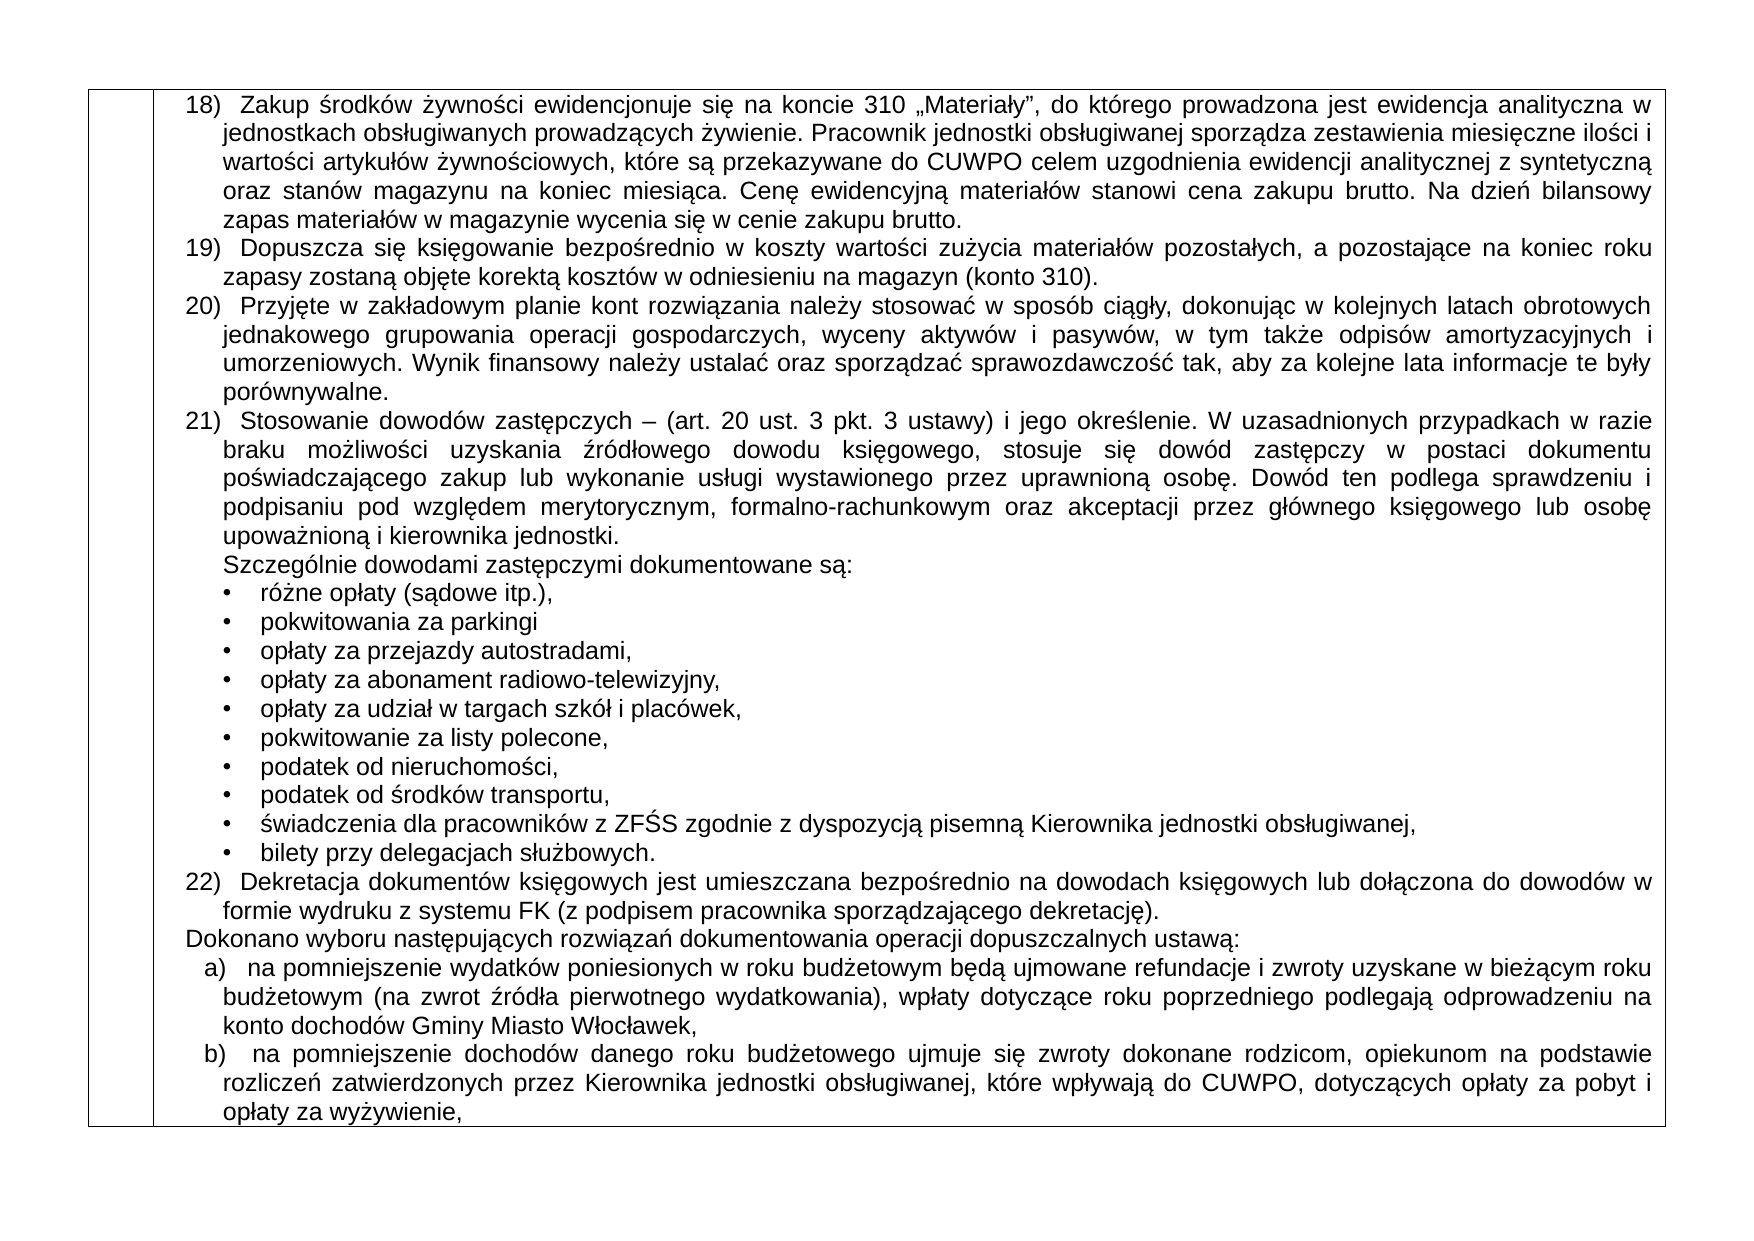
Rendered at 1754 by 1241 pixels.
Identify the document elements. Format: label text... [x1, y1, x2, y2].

table_cell [89, 90, 153, 1126]
table_cell Aktywa i pasywa wyceniane są przy uwzględnieniu nadrzędnych zasad rachunkowości, w sposób przewidziany ustawą o rachunkowości, z uwzględnieniem przepisów ustawy o finansach publicznych i rozporządzenia MF w sprawie rachunkowości oraz planów kont dla budżetu państwa, budżetów jednostek samorządu terytorialnego. Przyjęto następujące ustalenia: Środki trwałe oraz wartości niematerialne i prawne wycenia się według cen nabycia, kosztów wytworzenia lub wartości przeszacowanej (po aktualizacji wyceny środków trwałych), pomniejszonych o odpisy umorzeniowe. Środki trwałe stanowiące własność jednostki otrzymane nieodpłatnie, na podstawie decyzji właściwego organu, wycenia się w wartości określonej w tej decyzji. Środki trwałe w budowie wycenia się w wysokości ogółu kosztów pozostających w bezpośrednim związku z ich wytworzeniem. Inwestycje krótkoterminowe wycenia się według ceny (wartości) rynkowej albo według ceny nabycia lub ceny (wartości) rynkowej, zależnie od tego, która z nich jest niższa, albo według skorygowanej ceny nabycia – jeżeli dla danego składnika aktywów został określony termin wymagalności, a krótkoterminowe inwestycje, dla których nie istnieje aktywny rynek, w inny sposób określonej godziwej wartości. Rzeczowe składniki aktywów obrotowych wycenia się według cen nabycia lub kosztów wytworzenia nie wyższych od cen sprzedaży netto na dzień bilansowy. Należności wycenia się w kwocie wymagalnej zapłaty z zachowaniem zasady ostrożności. Zobowiązania wycenia się w kwocie wymagającej zapłaty. Rezerwy wycenia się w uzasadnionej, wiarygodnie oszacowanej wartości. Kapitały (fundusze) własne oraz pozostałe aktywa i pasywa wycenia się w wartości nominalnej. Trwała utrata wartości zachodzi wtedy, gdy istnieje duże prawdopodobieństwo, że kontrolowany przez jednostkę składnik aktywów nie przyniesie w przyszłości w znaczącej części lub w całości przewidywanych korzyści. Uzasadnia to dokonanie odpisu aktualizującego doprowadzającego wartość składnika aktywów, wynikającą z ksiąg rachunkowych do ceny sprzedaży netto a w przypadku jej braku – do ustalonej w inny sposób wartości godziwej. Wynik finansowy ustalany jest zgodnie z wariantem porównawczym rachunku zysków i strat na koncie 860 „Wynik finansowy”. W końcu roku obrotowego ujmuje się sumę poniesionych kosztów, wartość osiągniętych przychodów, otrzymane dotacje oraz pokrycie kosztów amortyzacji. Zasady amortyzacji (umorzenia) środków trwałych i wartości niematerialnych i prawnych. Przedmioty o niskiej wartości o przewidywanym okresie używania dłuższym niż rok o wartości jednostkowej poniżej 300 zł odpisuje się w koszty pod datą przekazania do używania w pełnej wartości początkowej, jako zużycie materiałów lub towarów. Kontrolę i ewidencję tych przedmiotów prowadzi się poza księgowo w sposób umożliwiający identyfikację każdego przedmiotu oraz miejsc ich użytkowania (ewidencja prowadzona jest w jednostkach obsługiwanych). Meble, krzesła, dywany, wykładziny ewidencjonowane są na koncie 013 – pozostałe środki trwałe - bez względu na wartość. Środki dydaktyczne służące procesowi dydaktyczno-wychowawczemu (bez względu na wartość) umarzane jednorazowo ewidencjonuje się na koncie 013 – pozostałe środki trwałe. Przedmioty o okresie używania dłuższym niż rok o wartości od 300 zł do 10.000 zł. umarza się metodą uproszczoną, przez jednorazowy odpis w pełnej ich wartości w miesiącu zakupu i ujmuje się w ewidencji bilansowej na koncie 013 – pozostałe środki trwałe. Ponadto, bez względu na wartość jednorazowo umarza się: Książki i inne zbiory biblioteczne. Środki dydaktyczne służące procesowi dydaktyczno-wychowawczemu realizowanemu w szkołach i placówkach oświatowych. Meble, dywany i wykładziny. Pozostałe środki trwałe oraz wartości niematerialne i prawne o wartości nieprzekraczającej wielkości ustalonej w ustawie z dnia 15 lutego 1992 r. o podatku dochodowym od osób prawnych, dla których odpisy amortyzacyjne są uznawane za koszt uzyskania przychodu w 100% ich wartości w momencie oddania do używania. Przedmioty o wartości powyżej 10.000 zł. zalicza się do środków trwałych i umarza metodą liniową za pomocą stawek amortyzacyjnych określonych w załączniku 1 „Wykaz rocznych stawek amortyzacyjnych” do ustawy z dnia 15.02.1992 r. o podatku dochodowym od osób prawnych (tekst jednolity Dz. U. z 2018 r. poz. 1036z późniejszymi zmianami), rozpoczynając amortyzację w miesiącu następnym, po przyjęciu środka trwałego do używania. Umorzenia dokonuje się jednorazowo za cały rok. Wartości niematerialne i prawne o cenie jednostkowej nie przekraczającej kwoty 10.000 zł odpisuje się jednorazowo w pełnej wartości w koszty. Pozostałe wartości niematerialne i prawne są umarzane według zasad i stawek amortyzacyjnych ujętych w ustawie o podatku dochodowym od osób prawnych. Na koncie 020 księguje się wartości niematerialne i prawne o przewidywanym okresie użyteczności dłuższym niż rok w sposób umożliwiający ich identyfikację oraz miejsce ich użytkowania. Ustala się następujące techniki dokumentowania zapisów księgowych oraz stosowanych uproszczeń: Księgi rachunkowe prowadzone są w siedzibie Centrum Usług Wspólnych Placówek Oświatowych na ul. Wojska Polskiego 27 we Włocławku. Rokiem obrotowym jest okres roku budżetowego, czyli rok kalendarzowy od 1 stycznia do 31 grudnia. Najkrótszym okresem sprawozdawczym są poszczególne miesiące. Ostateczne zamknięcie i otwarcie ksiąg rachunkowych jednostki kontynuującej działalność powinno nastąpić ciągu 15 dni od dnia zatwierdzenia sprawozdania finansowego za rok obrotowy Gminy Miasta Włocławek, Księgi rachunkowe prowadzi się w języku polskim. Podstawę zapisów w księgach rachunkowych stanowią dowody księgowe stwierdzające dokonanie operacji gospodarczej, zwane „dowodami źródłowymi”, zapisy zdarzeń gospodarczych w księgach rachunkowych ujmuje się w kolejności dat ich powstawania, co najmniej z podziałem na poszczególne okresy sprawozdawcze. Wykazane w księgach rachunkowych na dzień ich zamknięcia stany aktywów i pasywów, ujmuje się w tej samej wysokości w bilansie otwarcia następnego roku obrotowego. Księgi rachunkowe prowadzi się techniką komputerową, dopuszcza się prowadzenie przy pomocy komputera lub techniką ręczną księgi inwentarzowe, ewidencje magazynowe, ewidencje pozabilansowe przedmiotów które nie są ewidencjonowane na kontach księgowych (opisane ewidencje podlegają nie rzadziej niż na koniec roku obrotowego weryfikacji i uzgodnieniu ze stanem na kontach księgowych). Księgi rachunkowe obejmują zbiory zapisów księgowych, obrotów i sald, które tworzą: dziennik, księgę główną (ewidencji syntetycznej) w której obowiązuje ujęcie każdej operacji zgodnie z zasadą podwójnego zapisu (Wn – Ma), księgi pomocnicze (analityczne), zestawienie obrotów i sald księgi głównej i ksiąg pomocniczych, wykaz składników aktywów i pasywów (inwentarz). Przy prowadzeniu ksiąg rachunkowych przy użyciu komputera za równoważne z nimi uważa się odpowiednie zasoby informacyjne rachunkowości, zorganizowane w formie oddzielnych komputerowych zbiorów danych, należy zapewnić automatyczną kontrolę ciągłości zapisów, przenoszenie obrotów i sald. Wydruki komputerowe ksiąg rachunkowych powinny składać się z automatyczne numerowanych stron oraz być sumowane w sposób ciągły. Księgi rachunkowe należy wydrukować nie później niż na koniec roku obrotowego. Za równoważne z wydrukiem uznaje się przeniesienie treści ksiąg rachunkowych na informatyczny nośnik danych, zawierający trwałość zapisu informacji na czas nie krótszy od wymaganego dla przechowywania ksiąg rachunkowych. Zapisy w księgach powinny być uporządkowane chronologicznie i systematycznie według kryteriów klasyfikacyjnych umożliwiających sporządzenie obowiązujących przez jednostkę sprawozdań finansowych, budżetowych i innych. Zapisy w księgach rachunkowych dokonuje się na podstawie dowodów księgowych: zewnętrznych (otrzymywanych od kontrahentów - przekazywanych w oryginale kontrahentom), wewnętrznych – (dotyczące operacji wewnątrz jednostki). Każdy dowód księgowy odzwierciedla rzeczywisty przebieg operacji gospodarczej wolny od błędów rachunkowych. Jeżeli jedną operację dokumentuje więcej niż jeden dowód, dopuszcza się stosowanie uproszczeń polegających na zbiorczym księgowaniu operacji gospodarczych jednorodnych przeprowadzanych w ciągu dnia. Dowód jest oznaczony numerem umożliwiającym powiązanie dowodu z zapisami księgowymi, numery nadawane są przez program FK, zgodnie z nadanymi wzorcami w systemie. Identyfikator nadawany przez system FK wpisywany jest na dowodzie księgowym w prawym dolnym rogu. Dokumenty źródłowe system FK numeruje automatycznie po zamknięciu roku obrotowego, numery wpisuje się w prawym górnym rogu dokumentu źródłowego. Konta syntetyczne oznaczone są symbolami trzycyfrowymi. Księgi rachunkowe prowadzi się rzetelnie, sprawdzalnie i bieżąco, właściwie kwalifikując dowody księgowe w odniesieniu do klasyfikacji budżetowej oraz zakładowego planu kont. Prowadzone są dzienniki częściowe dla określonych grup rodzajowych zdarzeń: budżet, dochody (w jednostkach z odrębnym rachunkiem bankowym dla ewidencji dochodów budżetowych), WRDO rachunek wydzielony, ZFŚS oraz dzienniki częściowe dostosowane do potrzeb jednostki realizującej projekty (symbole dzienników częściowych ujednolicono we wszystkich jednostkach, do dzienników dotyczących realizacji projektów nazwy dzienników stanowią skrót nazwy projektu). Rozliczanie i grupowanie kosztów następuje na kontach rodzajowych zespołu „4” z zachowaniem zgodności wydatków za dany rok. Dochody i wydatki budżetowe klasyfikuje się według: działów i rozdziałów – określających rodzaj działalności, paragrafów - określających rodzaj dochodu lub wydatku, zgodnie z obowiązującą klasyfikacją budżetową, pozycji – uszczegółowienie dochodów i wydatków do potrzeb analiz i sprawozdań. Wydatki budżetowe są realizowane: w sposób celowy i oszczędny, umożliwiający terminową realizację zadań, w wysokości i terminach wynikających z wcześniej zaciągniętych zobowiązań, zgodnie z zasadami określonymi w przepisach o zamówieniach publicznych, nie powodując naruszeń dyscypliny budżetowej w rozumieniu Ustawy o odpowiedzialności za naruszenie dyscypliny finansów publicznych. Korygowanie zapisów po zamknięciu okresu sprawozdawczego (miesiąca) dokonuje się poprzez zapis ujemny (tzw. czerwone storno) na tych samych stronach kont na których nastąpił błędny zapis na podstawie dowodu wewnętrznego Pk – polecenie księgowania podpisanych przez pracowników sporządzających dokument PK. Zapewnia to prawidłową wysokość obrotów i czytelność zapisów księgowych. Błędy w dowodach wewnętrznych mogą być poprawiane przez skreślenie błędnej treści lub kwoty z utrzymaniem czytelności błędnego zapisu i wpisanie poprawnej treści. Za niedopuszczalne uznaje się dokonywanie w dowodach księgowych wymazywania, przeróbek lub poprawiania pojedynczych liter lub cyfr. Zakup środków żywności ewidencjonuje się na koncie 310 „Materiały”, do którego prowadzona jest ewidencja analityczna w jednostkach obsługiwanych prowadzących żywienie. Pracownik jednostki obsługiwanej sporządza zestawienia miesięczne ilości i wartości artykułów żywnościowych, które są przekazywane do CUWPO celem uzgodnienia ewidencji analitycznej z syntetyczną oraz stanów magazynu na koniec miesiąca. Cenę ewidencyjną materiałów stanowi cena zakupu brutto. Na dzień bilansowy zapas materiałów w magazynie wycenia się w cenie zakupu brutto. Dopuszcza się księgowanie bezpośrednio w koszty wartości zużycia materiałów pozostałych, a pozostające na koniec roku zapasy zostaną objęte korektą kosztów w odniesieniu na magazyn (konto 310). Przyjęte w zakładowym planie kont rozwiązania należy stosować w sposób ciągły, dokonując w kolejnych latach obrotowych jednakowego grupowania operacji gospodarczych, wyceny aktywów i pasywów, w tym także odpisów amortyzacyjnych i umorzeniowych. Wynik finansowy należy ustalać oraz sporządzać sprawozdawczość tak, aby za kolejne lata informacje te były porównywalne. Stosowanie dowodów zastępczych – (art. 20 ust. 3 pkt. 3 ustawy) i jego określenie. W uzasadnionych przypadkach w razie braku możliwości uzyskania źródłowego dowodu księgowego, stosuje się dowód zastępczy w postaci dokumentu poświadczającego zakup lub wykonanie usługi wystawionego przez uprawnioną osobę. Dowód ten podlega sprawdzeniu i podpisaniu pod względem merytorycznym, formalno-rachunkowym oraz akceptacji przez głównego księgowego lub osobę upoważnioną i kierownika jednostki. Szczególnie dowodami zastępczymi dokumentowane są: różne opłaty (sądowe itp.), pokwitowania za parkingi opłaty za przejazdy autostradami, opłaty za abonament radiowo-telewizyjny, opłaty za udział w targach szkół i placówek, pokwitowanie za listy polecone, podatek od nieruchomości, podatek od środków transportu, świadczenia dla pracowników z ZFŚS zgodnie z dyspozycją pisemną Kierownika jednostki obsługiwanej, bilety przy delegacjach służbowych. Dekretacja dokumentów księgowych jest umieszczana bezpośrednio na dowodach księgowych lub dołączona do dowodów w formie wydruku z systemu FK (z podpisem pracownika sporządzającego dekretację). Dokonano wyboru następujących rozwiązań dokumentowania operacji dopuszczalnych ustawą: na pomniejszenie wydatków poniesionych w roku budżetowym będą ujmowane refundacje i zwroty uzyskane w bieżącym roku budżetowym (na zwrot źródła pierwotnego wydatkowania), wpłaty dotyczące roku poprzedniego podlegają odprowadzeniu na konto dochodów Gminy Miasto Włocławek, na pomniejszenie dochodów danego roku budżetowego ujmuje się zwroty dokonane rodzicom, opiekunom na podstawie rozliczeń zatwierdzonych przez Kierownika jednostki obsługiwanej, które wpływają do CUWPO, dotyczących opłaty za pobyt i opłaty za wyżywienie, wykorzystując przyjęte zasady księgowania operacji gospodarczych na kontach księgi głównej dopuszcza się tworzenie rejestrów-ksiąg pomocniczych (odrębnych dzienników) wyodrębnionych do realizacji programów, projektów zgodnie z zawartymi przez jednostkę umowami, ponoszone z góry wydatki dotyczące w szczególności kosztów prenumeraty, abonamentów, ubezpieczeń, zużycia energii, zużycia gazu i innych cyklicznie powtarzających się operacji są odnoszone w koszty w miesiącu ich poniesienia (wystawienia faktury) z pominięciem konta międzyokresowego rozliczenia kosztów, koszty usług telekomunikacyjnych, zakupu energii i innych o podobnym charakterze z uwagi na cykliczność i porównywalność kwot księgowane są do danego roku następująco: dowody księgowe za pełny okres rozliczeniowy i abonament zaliczane są do kosztów danego roku, w którym przypada okres rozliczeniowy, dowody księgowe za okres rozliczeniowy przypadające w dwóch różnych rocznych okresach rozliczeniowych są ujmowane w kosztach według miesiąca sprzedaży wskazanego na dokumencie księgowym. Uwzględniając wymogi ustawy o finansach publicznych jak również zasadę kasowego wykonania budżetu dochody i wydatki budżetowe ujmuje się w terminach ich zapłaty, niezależnie od rocznego budżetu którego dotyczą. Należy również ujmować wszystkie etapy rozliczeń poprzedzające płatności dochodów i wydatków, a w zakresie wydatków i kosztów – także zaangażowanie środków. Zaangażowaniem jest etap poprzedzający dokonanie wydatku, poniesienia kosztu, służy do ewidencji prawnego zaangażowania wydatków budżetowych danego raku budżetowego. Odsetki od należności, ujmuje się w księgach rachunkowych w momencie ich zapłaty lub na koniec kwartału w wysokości odsetek należnych na koniec tego kwartału. iOdsetki od zobowiązań wymagalnych, w tym także tych, do których stosuje się przepisy dotyczące zobowiązań podatkowych, ujmowane są w księgach rachunkowych w momencie ich zapłaty lub pod datą ostatniego dnia kwartału w wysokości odsetek należnych na koniec tego kwartału. Wycena aktywów i pasywów wyrażonych w walutach obcych dokonuje się nie później niż na koniec kwartału. W księgach rachunkowych jednostki należy przyjąć wszystkie osiągnięte przypadające na jej rzecz przychody i obciążające ją koszty związane z tymi przychodami dotyczące danego roku obrotowego, niezależnie od terminu ich zapłaty. Oznacza to, że niezapłacone koszty będą ujęte jako zobowiązanie, a nieopłacone przychody jako należności. W trakcie roku budżetowego dokumenty dotyczące przychodów i kosztów danego miesiąca, które wpłyną do jednostki obsługującej (CUWPO) po dniu 05 następnego miesiąca, zostaną zaewidencjonowane w księgach rachunkowych w miesiącu wpływu z datą wpływu, z zastrzeżeniem zamknięcia roku. Rozliczenia z tytułu VAT. 1.Z dniem 01 czerwca 2016 roku Gmina Miasto Włocławek wprowadziła scentralizowane zasady rozliczeń podatku od towarów i usług VAT, w związku z powyższym zasady ustalone przez Gminę Miasto Włocławek obejmują jednostki obsługiwane i CUWPO. W sprawie rozliczania podatku VAT metodą podzielonej płatności obowiązuje Zarządzenie nr 449/2019 Prezydenta Miasta Włocławek z dnia 31 października 2019 r. W celu realizacji MPP (Mechanizm Podzielonej Płatności)wydzielono w księgach rachunkowych dodatkowe konta analityczne " VAT". V. Sprawozdawczość finansowa: 1. Sprawozdania finansowe sporządza się na podstawie własnych ksiąg rachunkowych. 0bejmują one bilans, rachunek zysków i strat jednostki (wariant porównawczy, informację dodatkową oraz zestawienie zmian w funduszu jednostki na dzień zamknięcia ksiąg rachunkowych, tj. na dzień 31 grudnia. Wynik finansowy ustalany jest na koncie 860 „Wynik finansowy” zgodnie z wariantem porównawczym. Sprawozdania sporządza się na drukach według wzorów określonych w Rozporządzeniu Ministra Rozwoju i Finansów. Księgi rachunkowe prowadzi się techniką komputerową wg następującego oprogramowania: Vulcan aplikacja Finanse VULCAN wersja zgodna z aktualizacjami programu - firma Vulcan Sp. z o.o. ul. Wołowska 6, 51-116 Wrocław. Administratorem platformy systemu Vulcan jest Gmina Miasto Włocławek. [154, 90, 1665, 1126]
